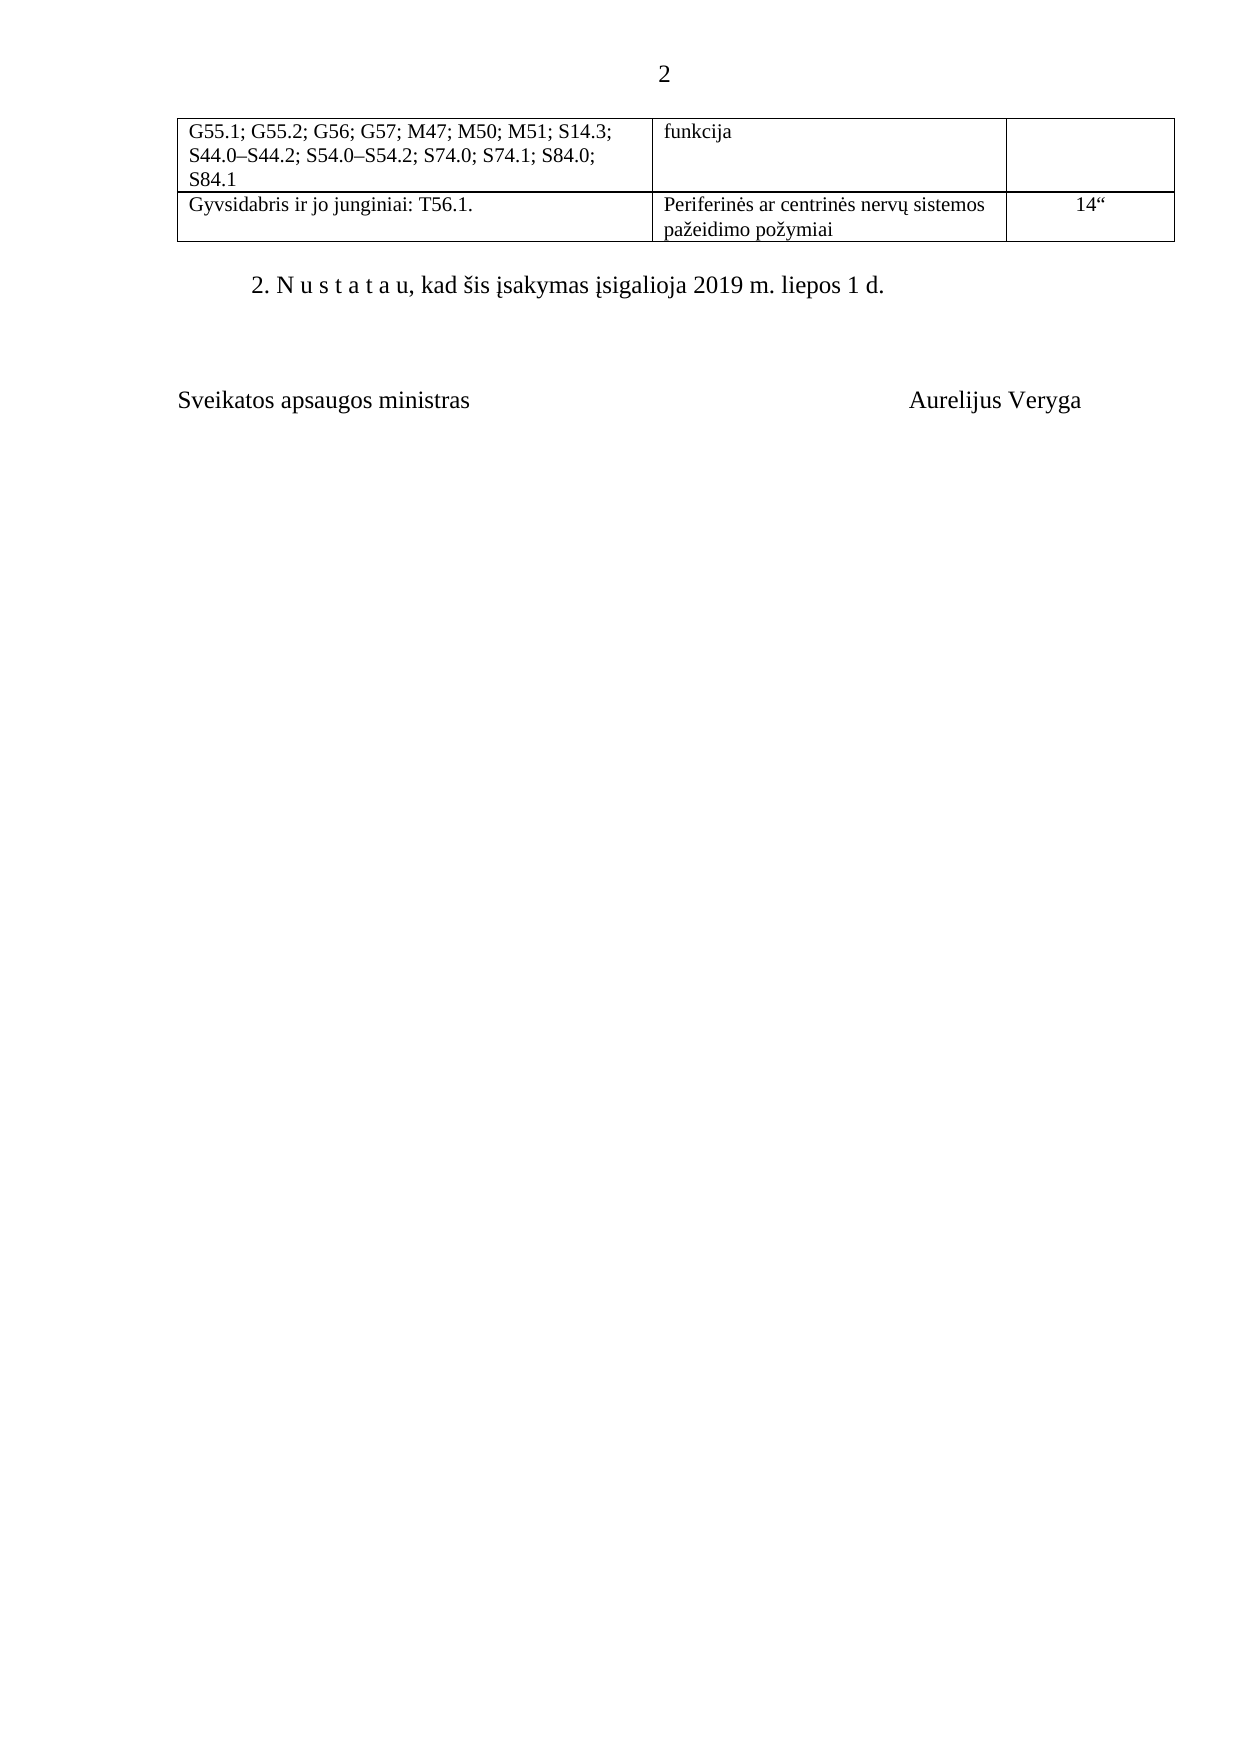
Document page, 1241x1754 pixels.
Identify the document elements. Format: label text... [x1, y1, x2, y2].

table_cell G55.1; G55.2; G56; G57; M47; M50; M51; S14.3; S44.0–S44.2; S54.0–S54.2; S74.0; S74.1; S84.0; S84.1 [178, 119, 652, 191]
text 2. N u s t a t a u, kad šis įsakymas įsigalioja 2019 m. liepos 1 d. [177, 270, 1152, 299]
table_cell Periferinės ar centrinės nervų sistemos pažeidimo požymiai [653, 193, 1006, 241]
table_cell [1007, 119, 1174, 191]
table_cell 14“ [1007, 193, 1174, 241]
text Sveikatos apsaugos ministras Aurelijus Veryga [177, 385, 1152, 414]
table_cell Gyvsidabris ir jo junginiai: T56.1. [178, 193, 652, 241]
table_cell funkcija [653, 119, 1006, 191]
